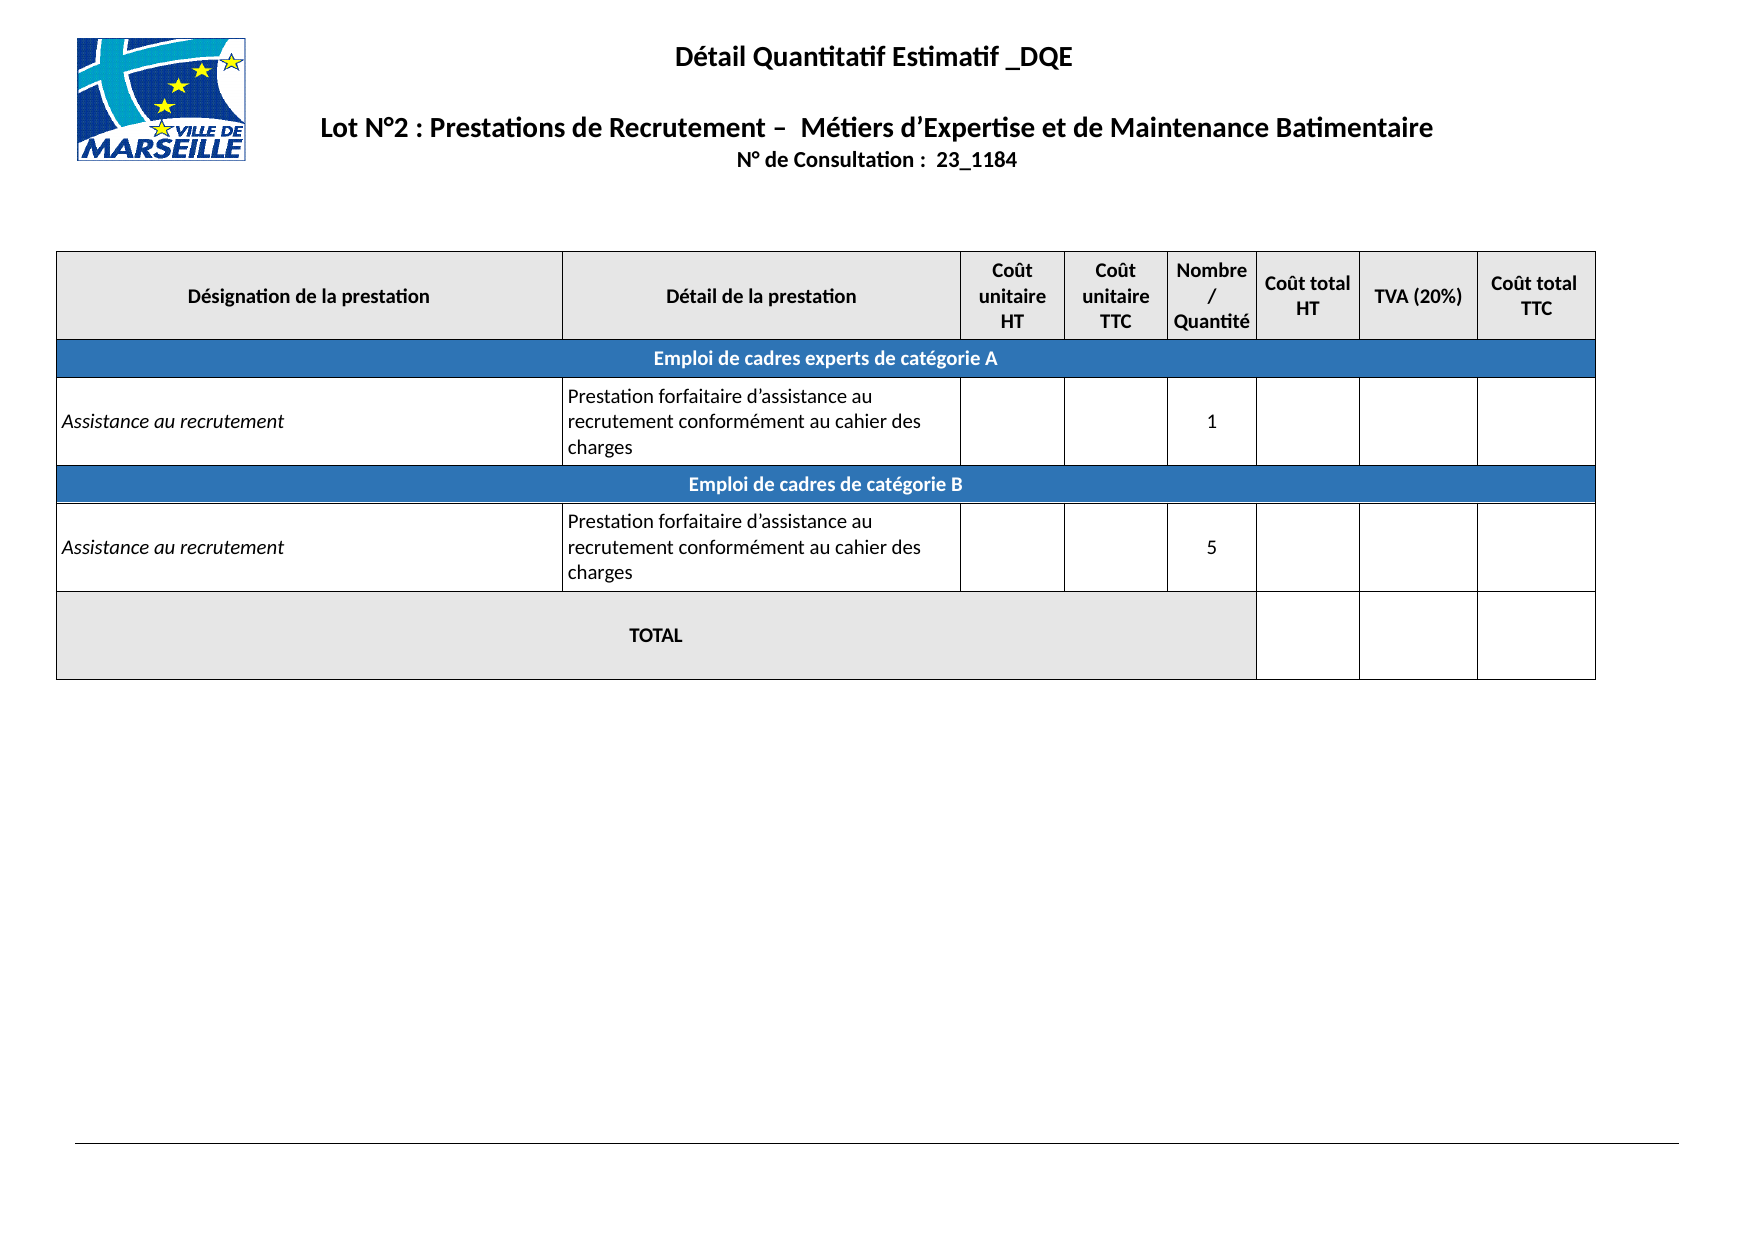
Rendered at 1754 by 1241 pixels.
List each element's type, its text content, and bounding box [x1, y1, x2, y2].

table_header Coût unitaire HT [961, 252, 1064, 339]
table_cell [1360, 378, 1477, 465]
table_cell 1 [1168, 378, 1256, 465]
table_cell [1257, 592, 1359, 679]
table_header Nombre/ Quantité [1168, 252, 1256, 339]
table_cell [1065, 504, 1167, 591]
table_cell [1478, 592, 1595, 679]
table_header Coût unitaire TTC [1065, 252, 1167, 339]
table_cell [1596, 503, 1600, 591]
table_cell [1596, 465, 1600, 502]
table_header Détail de la prestation [563, 252, 960, 339]
table_cell Prestation forfaitaire d’assistance au recrutement conformément au cahier des charges [563, 378, 960, 465]
table_cell Prestation forfaitaire d’assistance au recrutement conformément au cahier des charges [563, 504, 960, 591]
table_cell [1257, 378, 1359, 465]
table_cell [1065, 378, 1167, 465]
table_cell [1478, 504, 1595, 591]
table_cell 5 [1168, 504, 1256, 591]
table_cell Emploi de cadres de catégorie B [57, 466, 1595, 502]
table_cell [1257, 504, 1359, 591]
table_cell [961, 378, 1064, 465]
table_cell Assistance au recrutement [57, 504, 562, 591]
table_cell [961, 504, 1064, 591]
subtitle Lot N°2 : Prestations de Recrutement – Métiers d’Expertise et de Maintenance Batimentaire [246, 109, 1679, 145]
table_cell Emploi de cadres experts de catégorie A [57, 340, 1595, 377]
table_header Désignation de la prestation [57, 252, 562, 339]
table_cell [1596, 377, 1600, 465]
table_cell [1360, 592, 1477, 679]
table_cell TOTAL [57, 592, 1256, 679]
table_cell [1596, 339, 1600, 377]
table_cell [1360, 504, 1477, 591]
subtitle Détail Quantitatif Estimatif _DQE [246, 38, 1679, 73]
table_cell Assistance au recrutement [57, 378, 562, 465]
subtitle N° de Consultation : 23_1184 [75, 145, 1679, 173]
table_cell [1478, 378, 1595, 465]
table_header [1596, 251, 1600, 339]
table_header Coût total TTC [1478, 252, 1595, 339]
table_header Coût total HT [1257, 252, 1359, 339]
table_cell [1596, 591, 1600, 679]
table_header TVA (20%) [1360, 252, 1477, 339]
